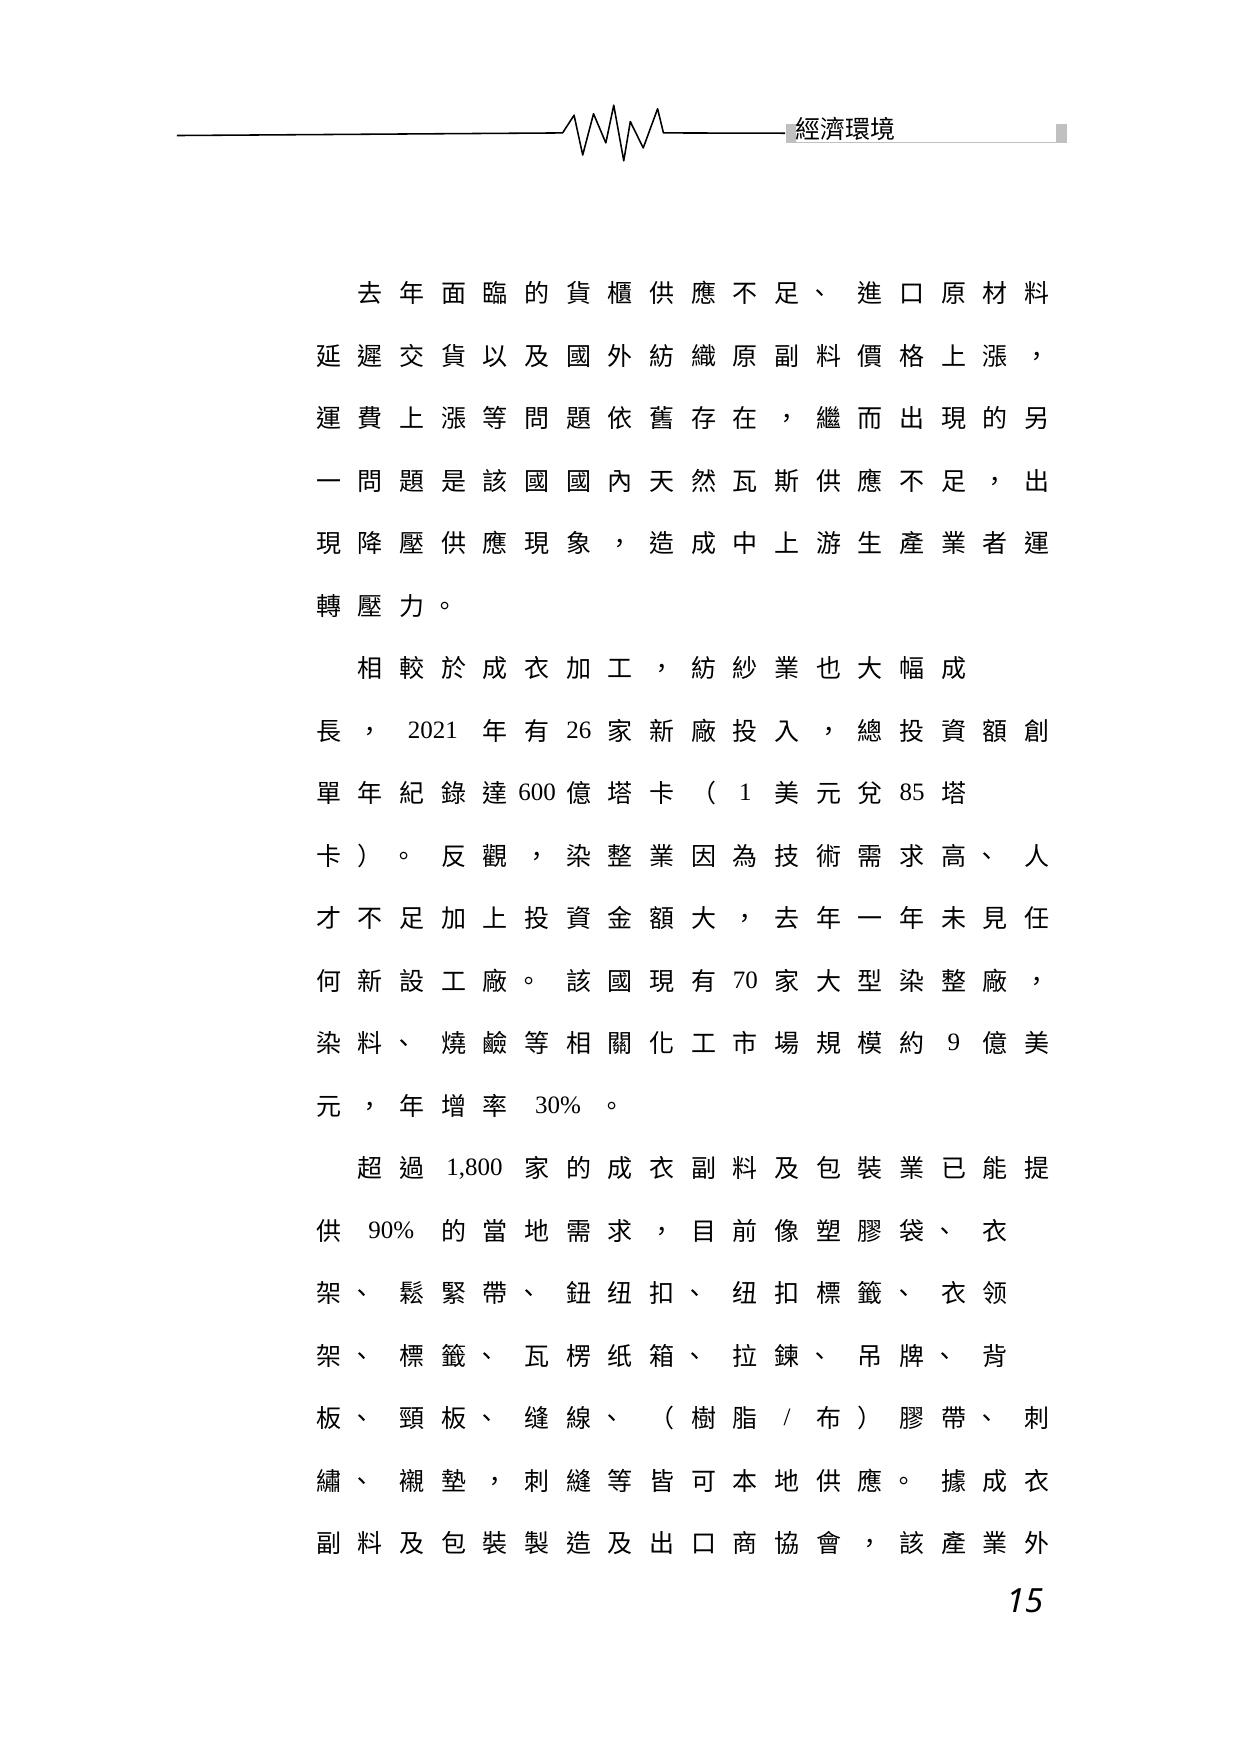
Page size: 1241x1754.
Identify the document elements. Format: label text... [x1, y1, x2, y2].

text 去年面臨的貨櫃供應不足、進口原材料延遲交貨以及國外紡織原副料價格上漲，運費上漲等問題依舊存在，繼而出現的另一問題是該國國內天然瓦斯供應不足，出現降壓供應現象，造成中上游生產業者運轉壓力。 [281, 250, 1058, 625]
text 相較於成衣加工，紡紗業也大幅成長，2021年有26家新廠投入，總投資額創單年紀錄達600億塔卡（1美元兌85塔卡）。反觀，染整業因為技術需求高、人才不足加上投資金額大，去年一年未見任何新設工廠。該國現有70家大型染整廠，染料、燒鹼等相關化工市場規模約9億美元，年增率30%。 [281, 625, 1058, 1125]
text 超過1,800家的成衣副料及包裝業已能提供90%的當地需求，目前像塑膠袋、衣架、鬆緊帶、鈕纽扣、纽扣標籤、衣领架、標籤、瓦楞纸箱、拉鍊、吊牌、背板、頸板、缝線、（樹脂/布）膠帶、刺繡、襯墊，刺縫等皆可本地供應。據成衣副料及包裝製造及出口商協會，該產業外 [281, 1125, 1058, 1563]
